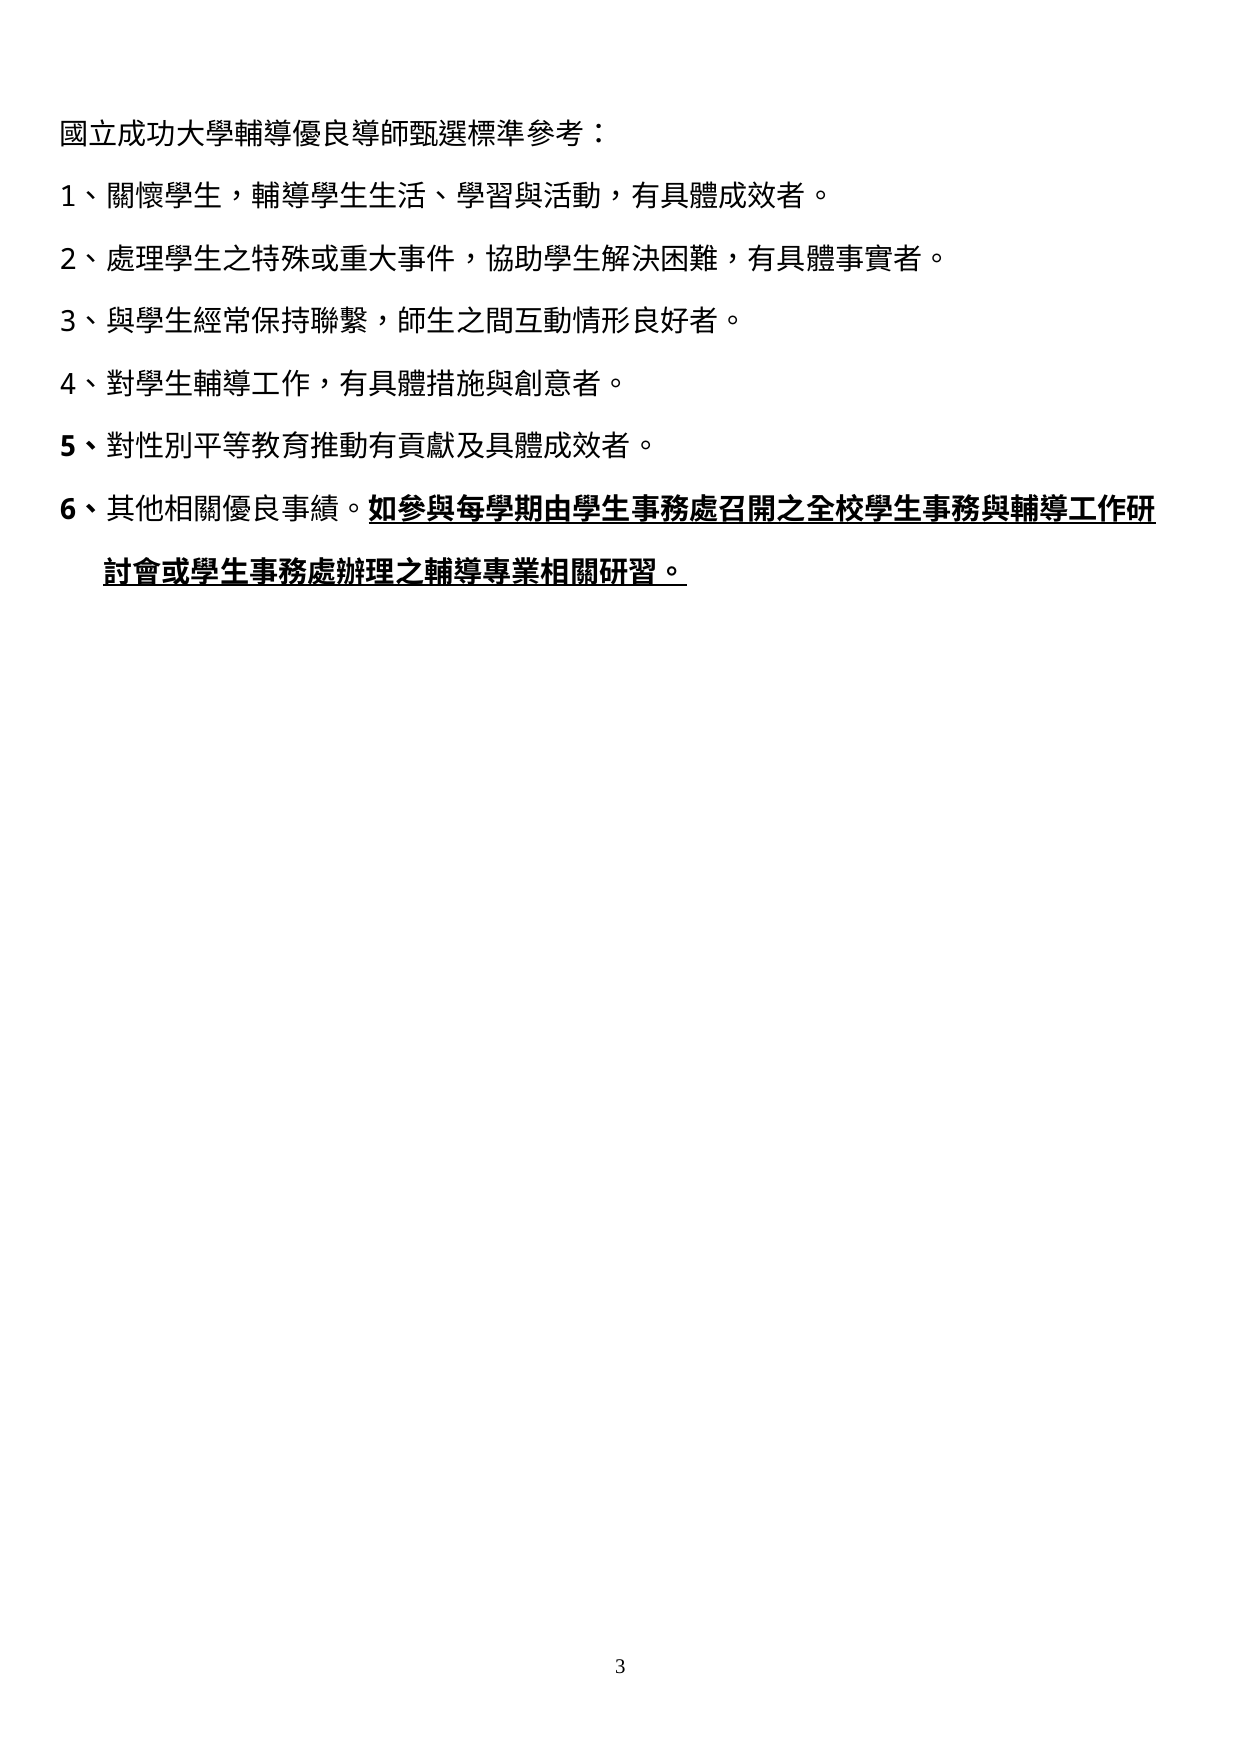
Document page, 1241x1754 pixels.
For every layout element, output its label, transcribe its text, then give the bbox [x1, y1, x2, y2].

text 國立成功大學輔導優良導師甄選標準參考： [59, 90, 1181, 153]
text 6、其他相關優良事績。如參與每學期由學生事務處召開之全校學生事務與輔導工作研討會或學生事務處辦理之輔導專業相關研習。 [59, 465, 1181, 590]
text 2、處理學生之特殊或重大事件，協助學生解決困難，有具體事實者。 [59, 215, 1181, 278]
text 5、對性別平等教育推動有貢獻及具體成效者。 [59, 403, 1181, 465]
text 1、關懷學生，輔導學生生活、學習與活動，有具體成效者。 [59, 153, 1181, 215]
text 4、對學生輔導工作，有具體措施與創意者。 [59, 340, 1181, 403]
text 3、與學生經常保持聯繫，師生之間互動情形良好者。 [59, 278, 1181, 340]
